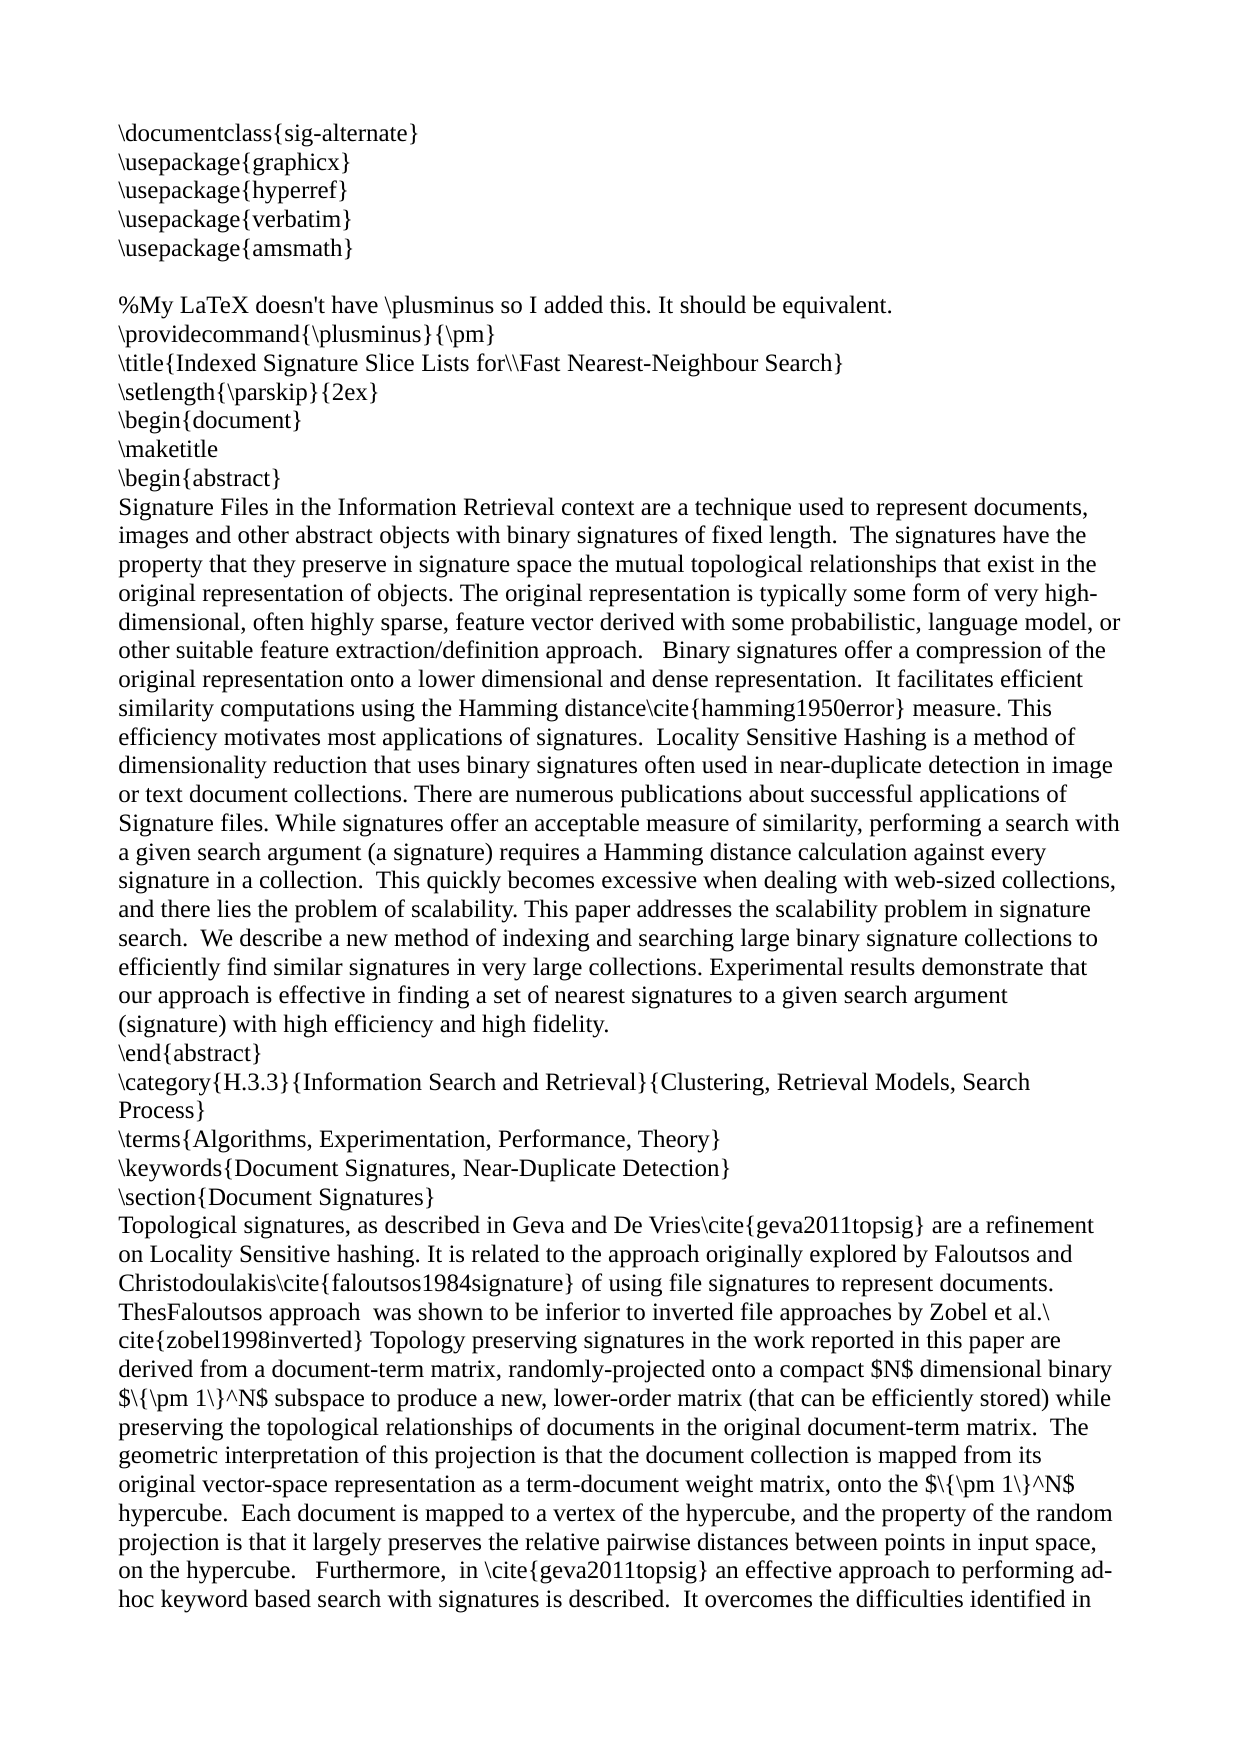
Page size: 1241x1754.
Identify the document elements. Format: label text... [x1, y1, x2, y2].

text \maketitle [118, 434, 1122, 463]
text \begin{abstract} [118, 463, 1122, 492]
text \title{Indexed Signature Slice Lists for\\Fast Nearest-Neighbour Search} [118, 348, 1122, 377]
text \documentclass{sig-alternate} [118, 118, 1122, 147]
text \providecommand{\plusminus}{\pm} [118, 319, 1122, 348]
text \setlength{\parskip}{2ex} [118, 377, 1122, 406]
text \usepackage{graphicx} [118, 147, 1122, 176]
text \end{abstract} [118, 1038, 1122, 1067]
text \usepackage{verbatim} [118, 204, 1122, 233]
text \terms{Algorithms, Experimentation, Performance, Theory} [118, 1124, 1122, 1153]
text \section{Document Signatures} [118, 1182, 1122, 1211]
text %My LaTeX doesn't have \plusminus so I added this. It should be equivalent. [118, 291, 1122, 319]
text \usepackage{hyperref} [118, 176, 1122, 204]
text \keywords{Document Signatures, Near-Duplicate Detection} [118, 1153, 1122, 1182]
text \usepackage{amsmath} [118, 233, 1122, 262]
text \begin{document} [118, 406, 1122, 434]
text Signature Files in the Information Retrieval context are a technique used to represent documents, images and other abstract objects with binary signatures of fixed length. The signatures have the property that they preserve in signature space the mutual topological relationships that exist in the original representation of objects. The original representation is typically some form of very high-dimensional, often highly sparse, feature vector derived with some probabilistic, language model, or other suitable feature extraction/definition approach. Binary signatures offer a compression of the original representation onto a lower dimensional and dense representation. It facilitates efficient similarity computations using the Hamming distance\cite{hamming1950error} measure. This efficiency motivates most applications of signatures. Locality Sensitive Hashing is a method of dimensionality reduction that uses binary signatures often used in near-duplicate detection in image or text document collections. There are numerous publications about successful applications of Signature files. While signatures offer an acceptable measure of similarity, performing a search with a given search argument (a signature) requires a Hamming distance calculation against every signature in a collection. This quickly becomes excessive when dealing with web-sized collections, and there lies the problem of scalability. This paper addresses the scalability problem in signature search. We describe a new method of indexing and searching large binary signature collections to efficiently find similar signatures in very large collections. Experimental results demonstrate that our approach is effective in finding a set of nearest signatures to a given search argument (signature) with high efficiency and high fidelity. [118, 492, 1122, 1038]
text \category{H.3.3}{Information Search and Retrieval}{Clustering, Retrieval Models, Search Process} [118, 1067, 1122, 1124]
text Topological signatures, as described in Geva and De Vries\cite{geva2011topsig} are a refinement on Locality Sensitive hashing. It is related to the approach originally explored by Faloutsos and Christodoulakis\cite{faloutsos1984signature} of using file signatures to represent documents. ThesFaloutsos approach was shown to be inferior to inverted file approaches by Zobel et al.\cite{zobel1998inverted} Topology preserving signatures in the work reported in this paper are derived from a document-term matrix, randomly-projected onto a compact $N$ dimensional binary $\{\pm 1\}^N$ subspace to produce a new, lower-order matrix (that can be efficiently stored) while preserving the topological relationships of documents in the original document-term matrix. The geometric interpretation of this projection is that the document collection is mapped from its original vector-space representation as a term-document weight matrix, onto the $\{\pm 1\}^N$ hypercube. Each document is mapped to a vertex of the hypercube, and the property of the random projection is that it largely preserves the relative pairwise distances between points in input space, on the hypercube. Furthermore, in \cite{geva2011topsig} an effective approach to performing ad-hoc keyword based search with signatures is described. It overcomes the difficulties identified in [118, 1211, 1122, 1613]
